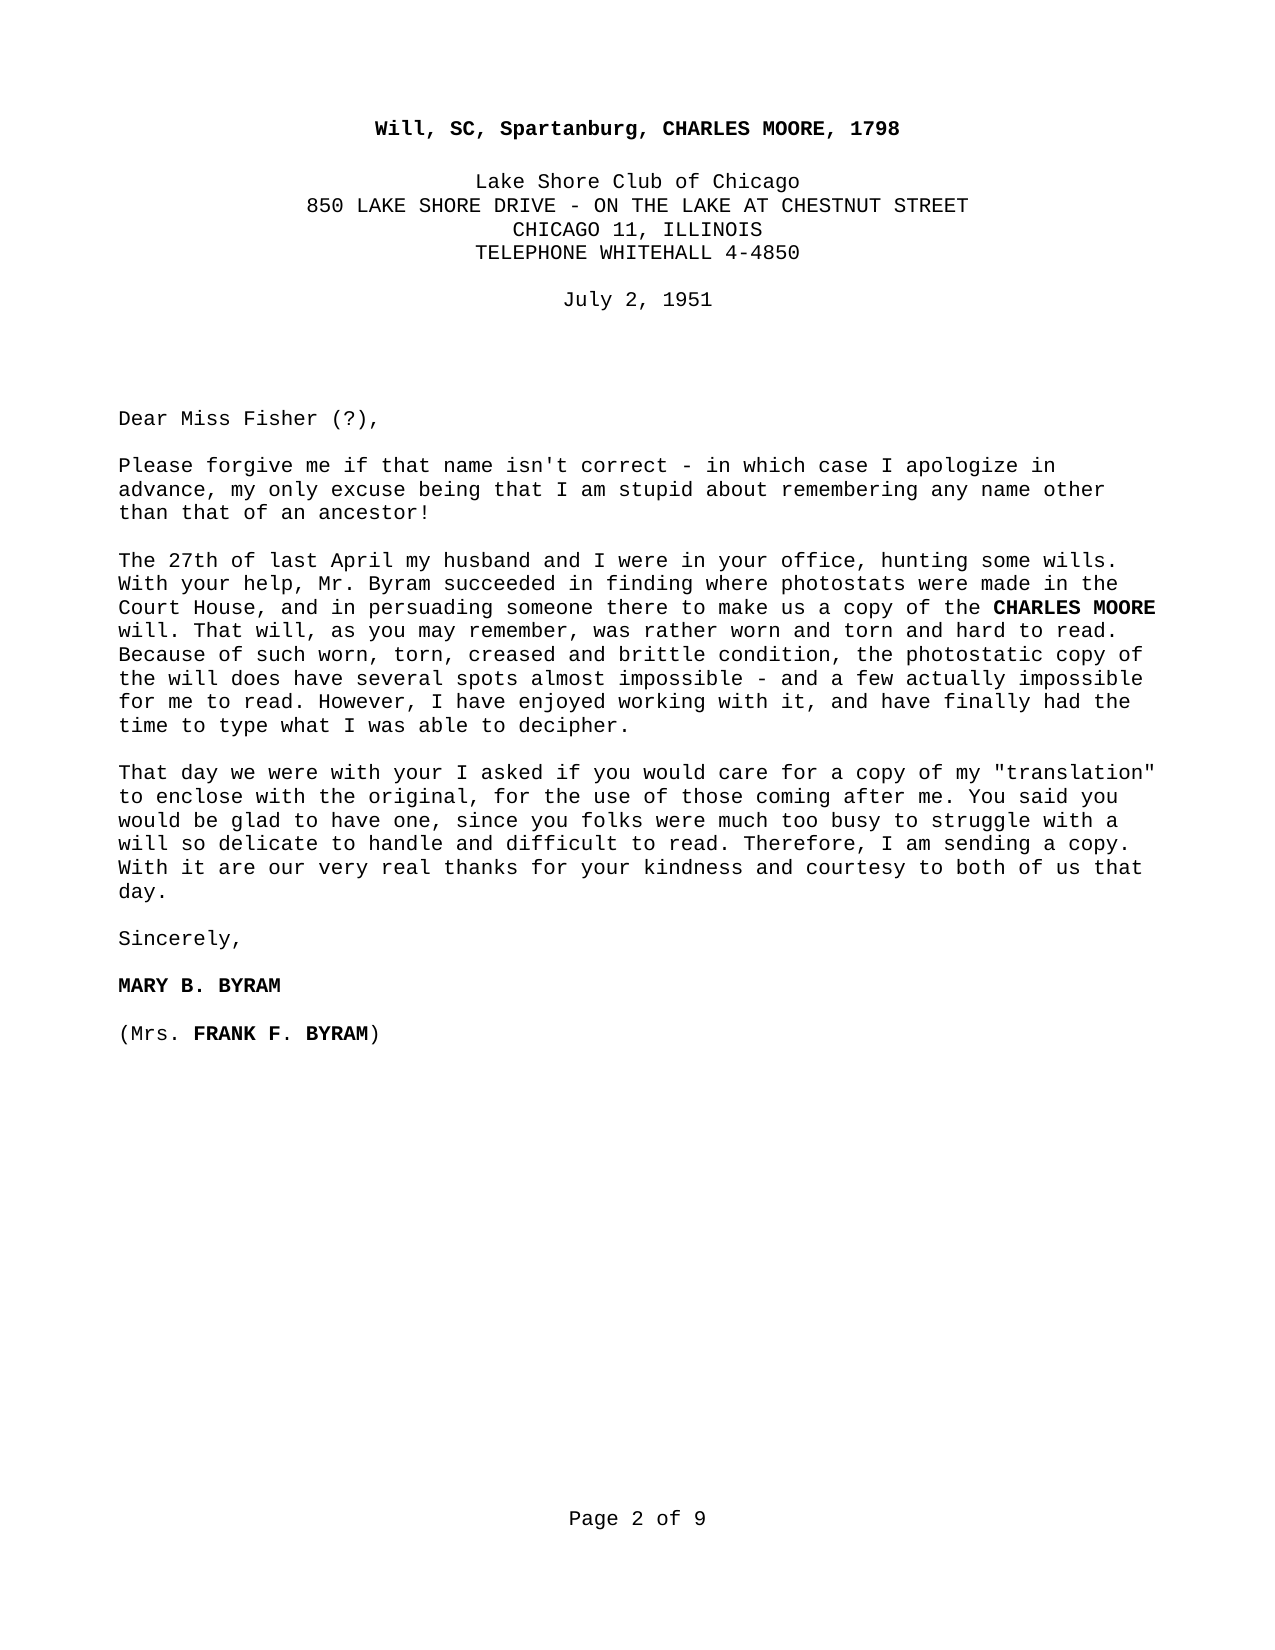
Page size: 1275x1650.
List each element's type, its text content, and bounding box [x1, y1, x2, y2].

text Please forgive me if that name isn't correct - in which case I apologize in advance, my only excuse being that I am stupid about remembering any name other than that of an ancestor! [118, 455, 1157, 526]
text That day we were with your I asked if you would care for a copy of my "translation" to enclose with the original, for the use of those coming after me. You said you would be glad to have one, since you folks were much too busy to struggle with a will so delicate to handle and difficult to read. Therefore, I am sending a copy. With it are our very real thanks for your kindness and courtesy to both of us that day. [118, 762, 1157, 904]
text Sincerely, [118, 928, 1157, 952]
text Lake Shore Club of Chicago [118, 171, 1157, 195]
text TELEPHONE WHITEHALL 4-4850 [118, 242, 1157, 266]
text CHICAGO 11, ILLINOIS [118, 218, 1157, 242]
text MARY B. BYRAM [118, 975, 1157, 999]
text 850 LAKE SHORE DRIVE - ON THE LAKE AT CHESTNUT STREET [118, 195, 1157, 218]
text July 2, 1951 [118, 289, 1157, 313]
text (Mrs. Frank F. Byram) [118, 1022, 1157, 1046]
text Dear Miss Fisher (?), [118, 408, 1157, 431]
text The 27th of last April my husband and I were in your office, hunting some wills. With your help, Mr. Byram succeeded in finding where photostats were made in the Court House, and in persuading someone there to make us a copy of the CHARLES MOORE will. That will, as you may remember, was rather worn and torn and hard to read. Because of such worn, torn, creased and brittle condition, the photostatic copy of the will does have several spots almost impossible - and a few actually impossible for me to read. However, I have enjoyed working with it, and have finally had the time to type what I was able to decipher. [118, 549, 1157, 739]
